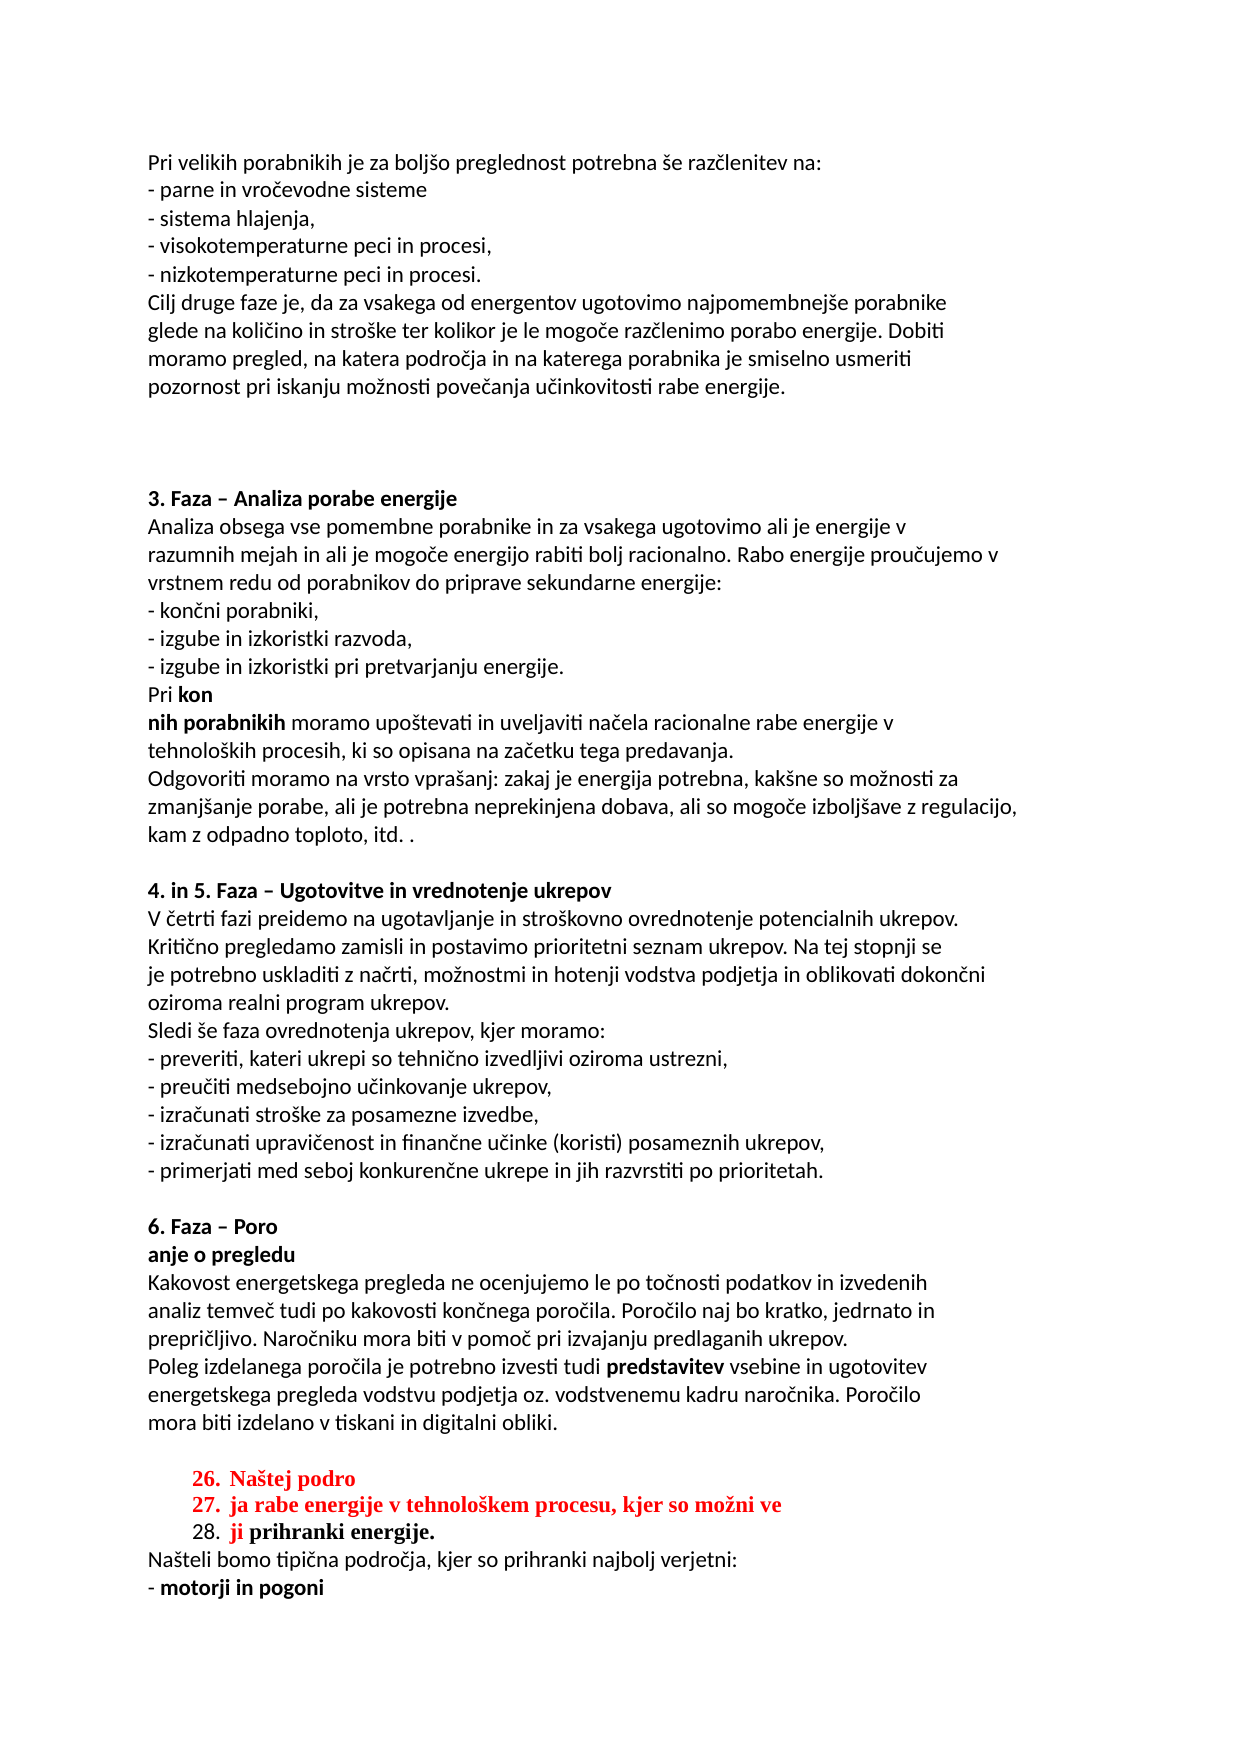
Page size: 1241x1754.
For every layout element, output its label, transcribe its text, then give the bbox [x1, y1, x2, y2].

text razumnih mejah in ali je mogoče energijo rabiti bolj racionalno. Rabo energije proučujemo v [148, 540, 1093, 568]
text nih porabnikih moramo upoštevati in uveljaviti načela racionalne rabe energije v [148, 708, 1093, 736]
text - visokotemperaturne peci in procesi, [148, 232, 1093, 260]
text zmanjšanje porabe, ali je potrebna neprekinjena dobava, ali so mogoče izboljšave z regulacijo, [148, 792, 1093, 820]
text pozornost pri iskanju možnosti povečanja učinkovitosti rabe energije. [148, 372, 1093, 400]
text moramo pregled, na katera področja in na katerega porabnika je smiselno usmeriti [148, 344, 1093, 372]
text - nizkotemperaturne peci in procesi. [148, 260, 1093, 288]
text analiz temveč tudi po kakovosti končnega poročila. Poročilo naj bo kratko, jedrnato in [148, 1296, 1093, 1324]
text 3. Faza – Analiza porabe energije [148, 484, 1093, 512]
text anje o pregledu [148, 1240, 1093, 1268]
text Pri velikih porabnikih je za boljšo preglednost potrebna še razčlenitev na: [148, 148, 1093, 176]
list ji prihranki energije. [192, 1517, 1093, 1545]
text - preveriti, kateri ukrepi so tehnično izvedljivi oziroma ustrezni, [148, 1044, 1093, 1072]
text prepričljivo. Naročniku mora biti v pomoč pri izvajanju predlaganih ukrepov. [148, 1324, 1093, 1352]
list Naštej podro [192, 1464, 1093, 1491]
text oziroma realni program ukrepov. [148, 988, 1093, 1016]
text kam z odpadno toploto, itd. . [148, 820, 1093, 848]
text glede na količino in stroške ter kolikor je le mogoče razčlenimo porabo energije. Dobiti [148, 316, 1093, 344]
text Kakovost energetskega pregleda ne ocenjujemo le po točnosti podatkov in izvedenih [148, 1268, 1093, 1296]
text Cilj druge faze je, da za vsakega od energentov ugotovimo najpomembnejše porabnike [148, 288, 1093, 316]
text - motorji in pogoni [148, 1573, 1093, 1601]
text energetskega pregleda vodstvu podjetja oz. vodstvenemu kadru naročnika. Poročilo [148, 1381, 1093, 1408]
text V četrti fazi preidemo na ugotavljanje in stroškovno ovrednotenje potencialnih ukrepov. [148, 904, 1093, 932]
text vrstnem redu od porabnikov do priprave sekundarne energije: [148, 568, 1093, 596]
text - preučiti medsebojno učinkovanje ukrepov, [148, 1072, 1093, 1100]
text 6. Faza – Poro [148, 1212, 1093, 1240]
text Pri kon [148, 680, 1093, 708]
text - primerjati med seboj konkurenčne ukrepe in jih razvrstiti po prioritetah. [148, 1156, 1093, 1184]
text - izgube in izkoristki razvoda, [148, 624, 1093, 652]
text - končni porabniki, [148, 596, 1093, 624]
list ja rabe energije v tehnološkem procesu, kjer so možni ve [192, 1491, 1093, 1517]
text - sistema hlajenja, [148, 204, 1093, 232]
text - parne in vročevodne sisteme [148, 176, 1093, 204]
text 4. in 5. Faza – Ugotovitve in vrednotenje ukrepov [148, 876, 1093, 904]
text - izračunati upravičenost in finančne učinke (koristi) posameznih ukrepov, [148, 1128, 1093, 1156]
text je potrebno uskladiti z načrti, možnostmi in hotenji vodstva podjetja in oblikovati dokončni [148, 960, 1093, 988]
text Poleg izdelanega poročila je potrebno izvesti tudi predstavitev vsebine in ugotovitev [148, 1352, 1093, 1381]
text - izgube in izkoristki pri pretvarjanju energije. [148, 652, 1093, 680]
text tehnoloških procesih, ki so opisana na začetku tega predavanja. [148, 736, 1093, 764]
text Analiza obsega vse pomembne porabnike in za vsakega ugotovimo ali je energije v [148, 512, 1093, 540]
text Kritično pregledamo zamisli in postavimo prioritetni seznam ukrepov. Na tej stopnji se [148, 932, 1093, 960]
text Sledi še faza ovrednotenja ukrepov, kjer moramo: [148, 1016, 1093, 1044]
text mora biti izdelano v tiskani in digitalni obliki. [148, 1408, 1093, 1437]
text Našteli bomo tipična področja, kjer so prihranki najbolj verjetni: [148, 1545, 1093, 1573]
text - izračunati stroške za posamezne izvedbe, [148, 1100, 1093, 1128]
text Odgovoriti moramo na vrsto vprašanj: zakaj je energija potrebna, kakšne so možnosti za [148, 764, 1093, 792]
